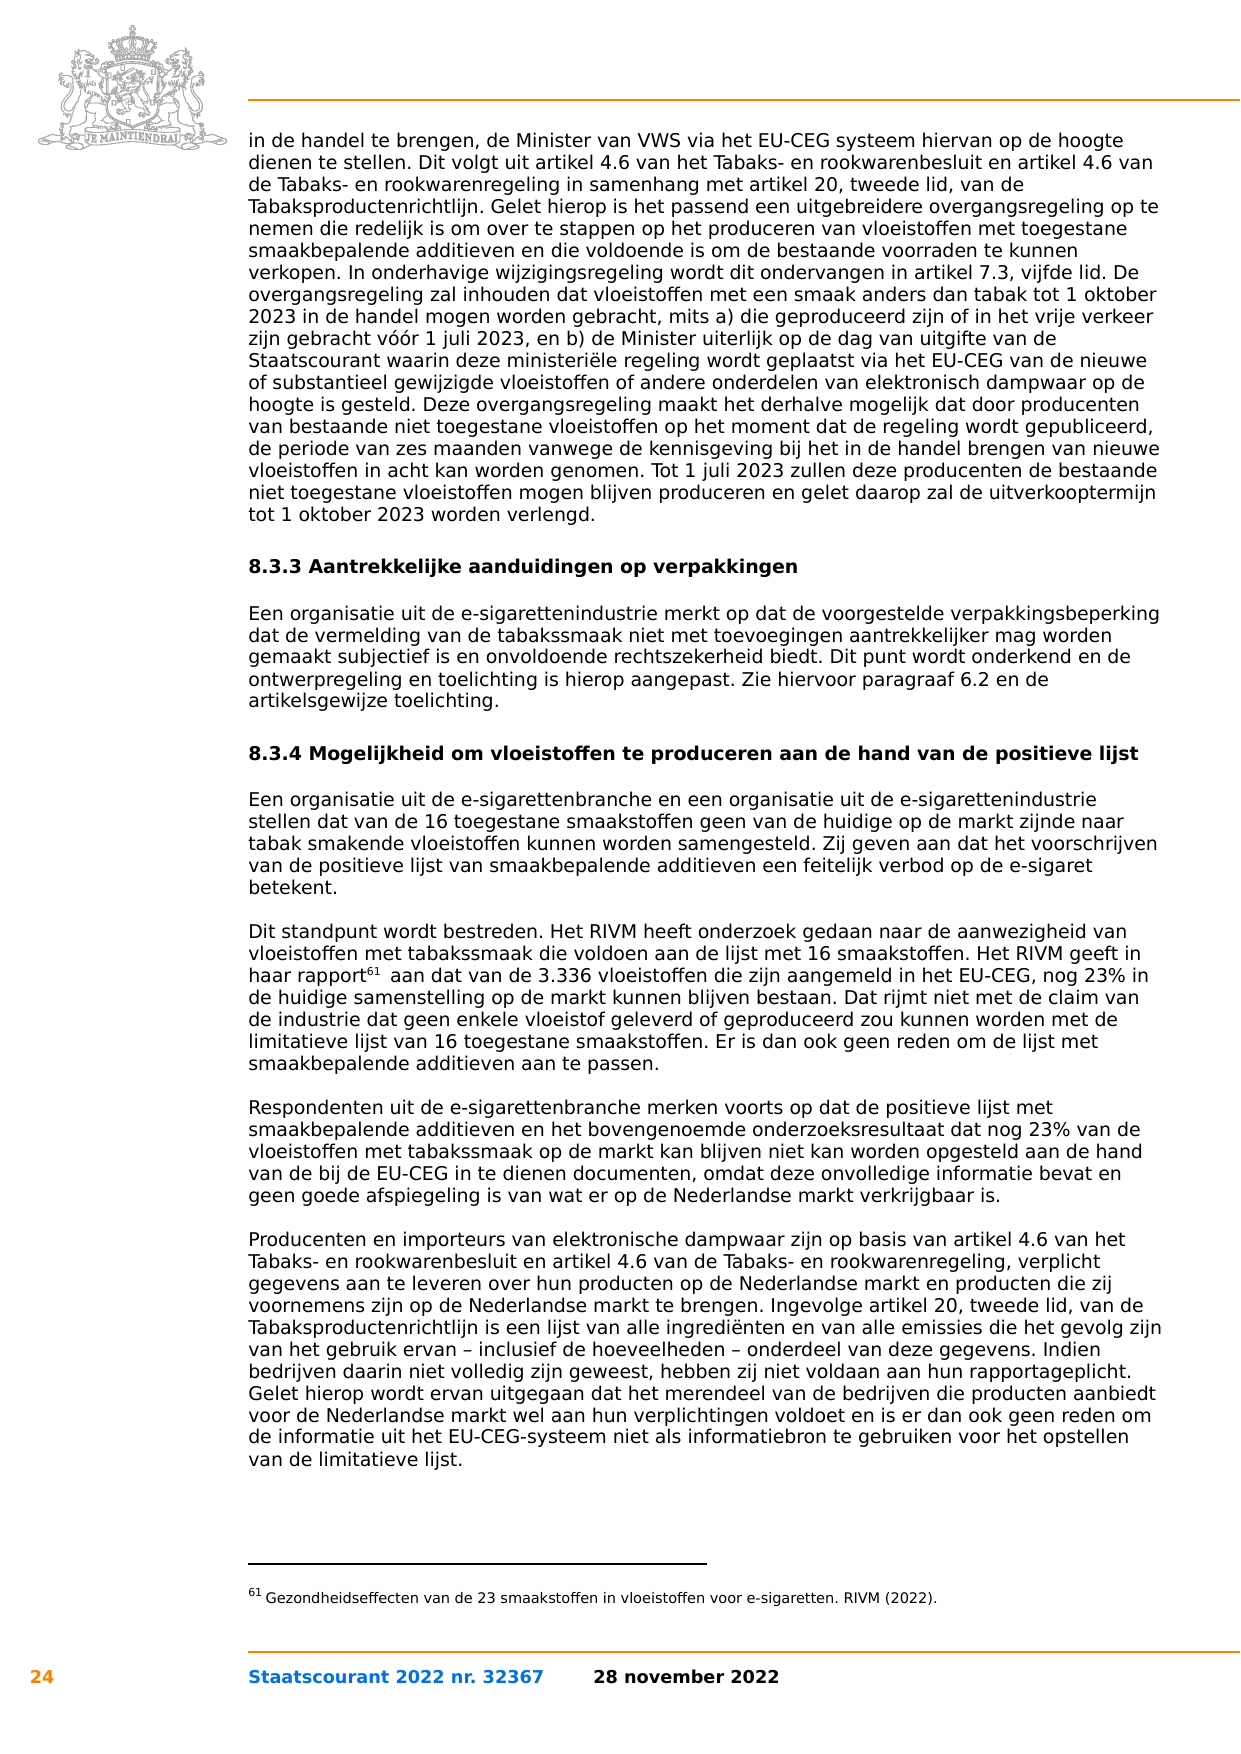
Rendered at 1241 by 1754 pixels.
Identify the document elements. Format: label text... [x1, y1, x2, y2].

subtitle 8.3.4 Mogelijkheid om vloeistoffen te produceren aan de hand van de positieve lijst [248, 742, 1163, 764]
picture [38, 25, 227, 150]
text Gezondheidseffecten van de 23 smaakstoffen in vloeistoffen voor e-sigaretten. RIVM (2022). [248, 1586, 1163, 1608]
text in de handel te brengen, de Minister van VWS via het EU-CEG systeem hiervan op de hoogte dienen te stellen. Dit volgt uit artikel 4.6 van het Tabaks- en rookwarenbesluit en artikel 4.6 van de Tabaks- en rookwarenregeling in samenhang met artikel 20, tweede lid, van de Tabaksproductenrichtlijn. Gelet hierop is het passend een uitgebreidere overgangsregeling op te nemen die redelijk is om over te stappen op het produceren van vloeistoffen met toegestane smaakbepalende additieven en die voldoende is om de bestaande voorraden te kunnen verkopen. In onderhavige wijzigingsregeling wordt dit ondervangen in artikel 7.3, vijfde lid. De overgangsregeling zal inhouden dat vloeistoffen met een smaak anders dan tabak tot 1 oktober 2023 in de handel mogen worden gebracht, mits a) die geproduceerd zijn of in het vrije verkeer zijn gebracht vóór 1 juli 2023, en b) de Minister uiterlijk op de dag van uitgifte van de Staatscourant waarin deze ministeriële regeling wordt geplaatst via het EU-CEG van de nieuwe of substantieel gewijzigde vloeistoffen of andere onderdelen van elektronisch dampwaar op de hoogte is gesteld. Deze overgangsregeling maakt het derhalve mogelijk dat door producenten van bestaande niet toegestane vloeistoffen op het moment dat de regeling wordt gepubliceerd, de periode van zes maanden vanwege de kennisgeving bij het in de handel brengen van nieuwe vloeistoffen in acht kan worden genomen. Tot 1 juli 2023 zullen deze producenten de bestaande niet toegestane vloeistoffen mogen blijven produceren en gelet daarop zal de uitverkooptermijn tot 1 oktober 2023 worden verlengd. [248, 130, 1163, 526]
subtitle 8.3.3 Aantrekkelijke aanduidingen op verpakkingen [248, 556, 1163, 577]
text Dit standpunt wordt bestreden. Het RIVM heeft onderzoek gedaan naar de aanwezigheid van vloeistoffen met tabakssmaak die voldoen aan de lijst met 16 smaakstoffen. Het RIVM geeft in haar rapport aan dat van de 3.336 vloeistoffen die zijn aangemeld in het EU-CEG, nog 23% in de huidige samenstelling op de markt kunnen blijven bestaan. Dat rijmt niet met de claim van de industrie dat geen enkele vloeistof geleverd of geproduceerd zou kunnen worden met de limitatieve lijst van 16 toegestane smaakstoffen. Er is dan ook geen reden om de lijst met smaakbepalende additieven aan te passen. [248, 921, 1163, 1075]
text Een organisatie uit de e-sigarettenbranche en een organisatie uit de e-sigarettenindustrie stellen dat van de 16 toegestane smaakstoffen geen van de huidige op de markt zijnde naar tabak smakende vloeistoffen kunnen worden samengesteld. Zij geven aan dat het voorschrijven van de positieve lijst van smaakbepalende additieven een feitelijk verbod op de e-sigaret betekent. [248, 789, 1163, 899]
text Producenten en importeurs van elektronische dampwaar zijn op basis van artikel 4.6 van het Tabaks- en rookwarenbesluit en artikel 4.6 van de Tabaks- en rookwarenregeling, verplicht gegevens aan te leveren over hun producten op de Nederlandse markt en producten die zij voornemens zijn op de Nederlandse markt te brengen. Ingevolge artikel 20, tweede lid, van de Tabaksproductenrichtlijn is een lijst van alle ingrediënten en van alle emissies die het gevolg zijn van het gebruik ervan – inclusief de hoeveelheden – onderdeel van deze gegevens. Indien bedrijven daarin niet volledig zijn geweest, hebben zij niet voldaan aan hun rapportageplicht. Gelet hierop wordt ervan uitgegaan dat het merendeel van de bedrijven die producten aanbiedt voor de Nederlandse markt wel aan hun verplichtingen voldoet en is er dan ook geen reden om de informatie uit het EU‑CEG-systeem niet als informatiebron te gebruiken voor het opstellen van de limitatieve lijst. [248, 1229, 1163, 1470]
text Respondenten uit de e-sigarettenbranche merken voorts op dat de positieve lijst met smaakbepalende additieven en het bovengenoemde onderzoeksresultaat dat nog 23% van de vloeistoffen met tabakssmaak op de markt kan blijven niet kan worden opgesteld aan de hand van de bij de EU-CEG in te dienen documenten, omdat deze onvolledige informatie bevat en geen goede afspiegeling is van wat er op de Nederlandse markt verkrijgbaar is. [248, 1097, 1163, 1207]
text Een organisatie uit de e-sigarettenindustrie merkt op dat de voorgestelde verpakkingsbeperking dat de vermelding van de tabakssmaak niet met toevoegingen aantrekkelijker mag worden gemaakt subjectief is en onvoldoende rechtszekerheid biedt. Dit punt wordt onderkend en de ontwerpregeling en toelichting is hierop aangepast. Zie hiervoor paragraaf 6.2 en de artikelsgewijze toelichting. [248, 602, 1163, 712]
